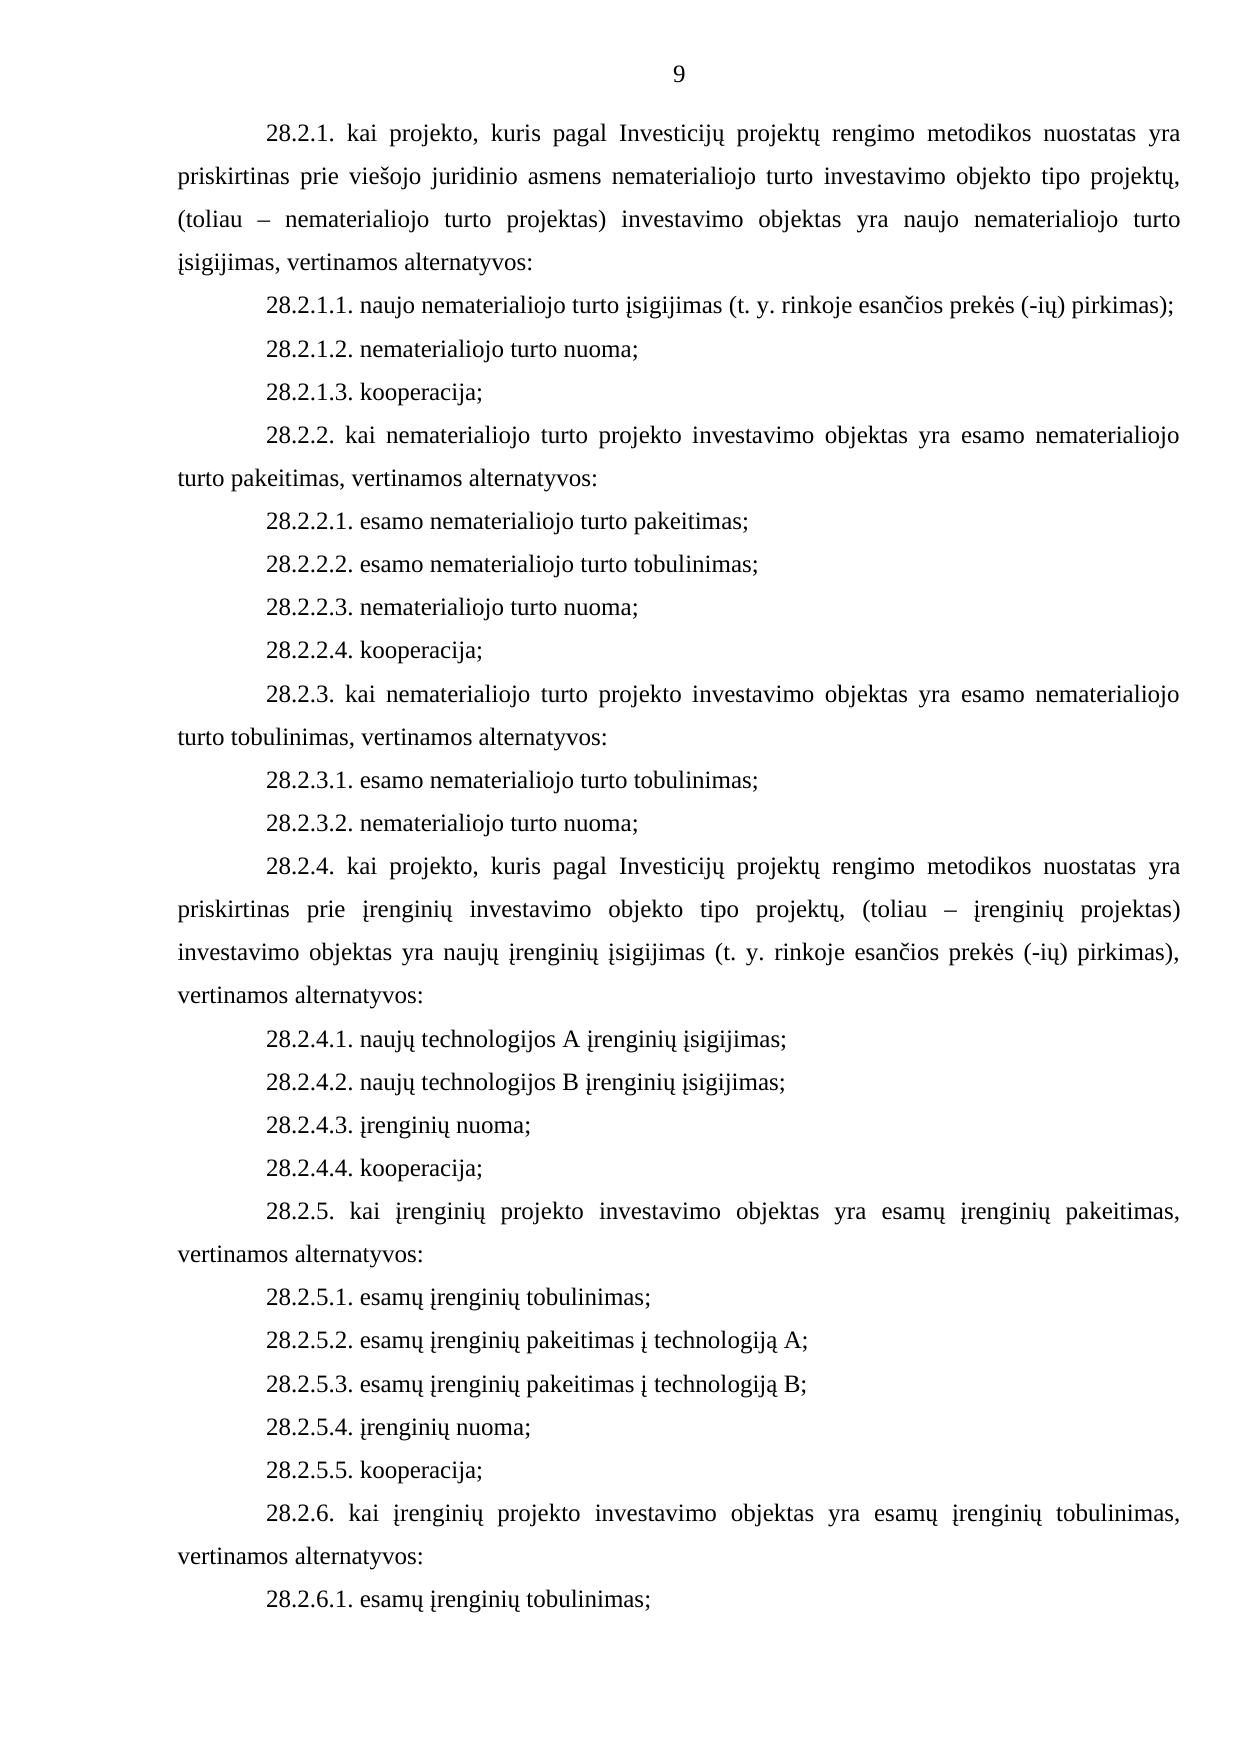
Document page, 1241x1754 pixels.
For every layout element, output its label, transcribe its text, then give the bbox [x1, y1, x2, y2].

text 28.2.1. kai projekto, kuris pagal Investicijų projektų rengimo metodikos nuostatas yra priskirtinas prie viešojo juridinio asmens nematerialiojo turto investavimo objekto tipo projektų, (toliau – nematerialiojo turto projektas) investavimo objektas yra naujo nematerialiojo turto įsigijimas, vertinamos alternatyvos: [177, 118, 1181, 276]
text 28.2.2.3. nematerialiojo turto nuoma; [177, 592, 1181, 621]
text 28.2.5.3. esamų įrenginių pakeitimas į technologiją B; [177, 1369, 1181, 1397]
text 28.2.4.3. įrenginių nuoma; [177, 1110, 1181, 1139]
text 28.2.2. kai nematerialiojo turto projekto investavimo objektas yra esamo nematerialiojo turto pakeitimas, vertinamos alternatyvos: [177, 420, 1181, 492]
text 28.2.1.1. naujo nematerialiojo turto įsigijimas (t. y. rinkoje esančios prekės (-ių) pirkimas); [177, 291, 1181, 319]
text 28.2.4.4. kooperacija; [177, 1153, 1181, 1182]
text 28.2.4.2. naujų technologijos B įrenginių įsigijimas; [177, 1067, 1181, 1096]
text 28.2.5.5. kooperacija; [177, 1455, 1181, 1484]
text 28.2.3. kai nematerialiojo turto projekto investavimo objektas yra esamo nematerialiojo turto tobulinimas, vertinamos alternatyvos: [177, 679, 1181, 751]
text 28.2.2.2. esamo nematerialiojo turto tobulinimas; [177, 549, 1181, 578]
text 28.2.6. kai įrenginių projekto investavimo objektas yra esamų įrenginių tobulinimas, vertinamos alternatyvos: [177, 1498, 1181, 1570]
text 28.2.3.2. nematerialiojo turto nuoma; [177, 808, 1181, 837]
text 28.2.2.1. esamo nematerialiojo turto pakeitimas; [177, 506, 1181, 535]
text 28.2.4. kai projekto, kuris pagal Investicijų projektų rengimo metodikos nuostatas yra priskirtinas prie įrenginių investavimo objekto tipo projektų, (toliau – įrenginių projektas) investavimo objektas yra naujų įrenginių įsigijimas (t. y. rinkoje esančios prekės (-ių) pirkimas), vertinamos alternatyvos: [177, 851, 1181, 1009]
text 28.2.5.2. esamų įrenginių pakeitimas į technologiją A; [177, 1326, 1181, 1354]
text 28.2.5.4. įrenginių nuoma; [177, 1412, 1181, 1441]
text 28.2.5. kai įrenginių projekto investavimo objektas yra esamų įrenginių pakeitimas, vertinamos alternatyvos: [177, 1196, 1181, 1268]
text 28.2.6.1. esamų įrenginių tobulinimas; [177, 1584, 1181, 1613]
text 28.2.1.2. nematerialiojo turto nuoma; [177, 334, 1181, 362]
text 28.2.3.1. esamo nematerialiojo turto tobulinimas; [177, 765, 1181, 794]
text 28.2.4.1. naujų technologijos A įrenginių įsigijimas; [177, 1024, 1181, 1052]
text 28.2.5.1. esamų įrenginių tobulinimas; [177, 1282, 1181, 1311]
text 28.2.2.4. kooperacija; [177, 636, 1181, 664]
text 28.2.1.3. kooperacija; [177, 377, 1181, 406]
